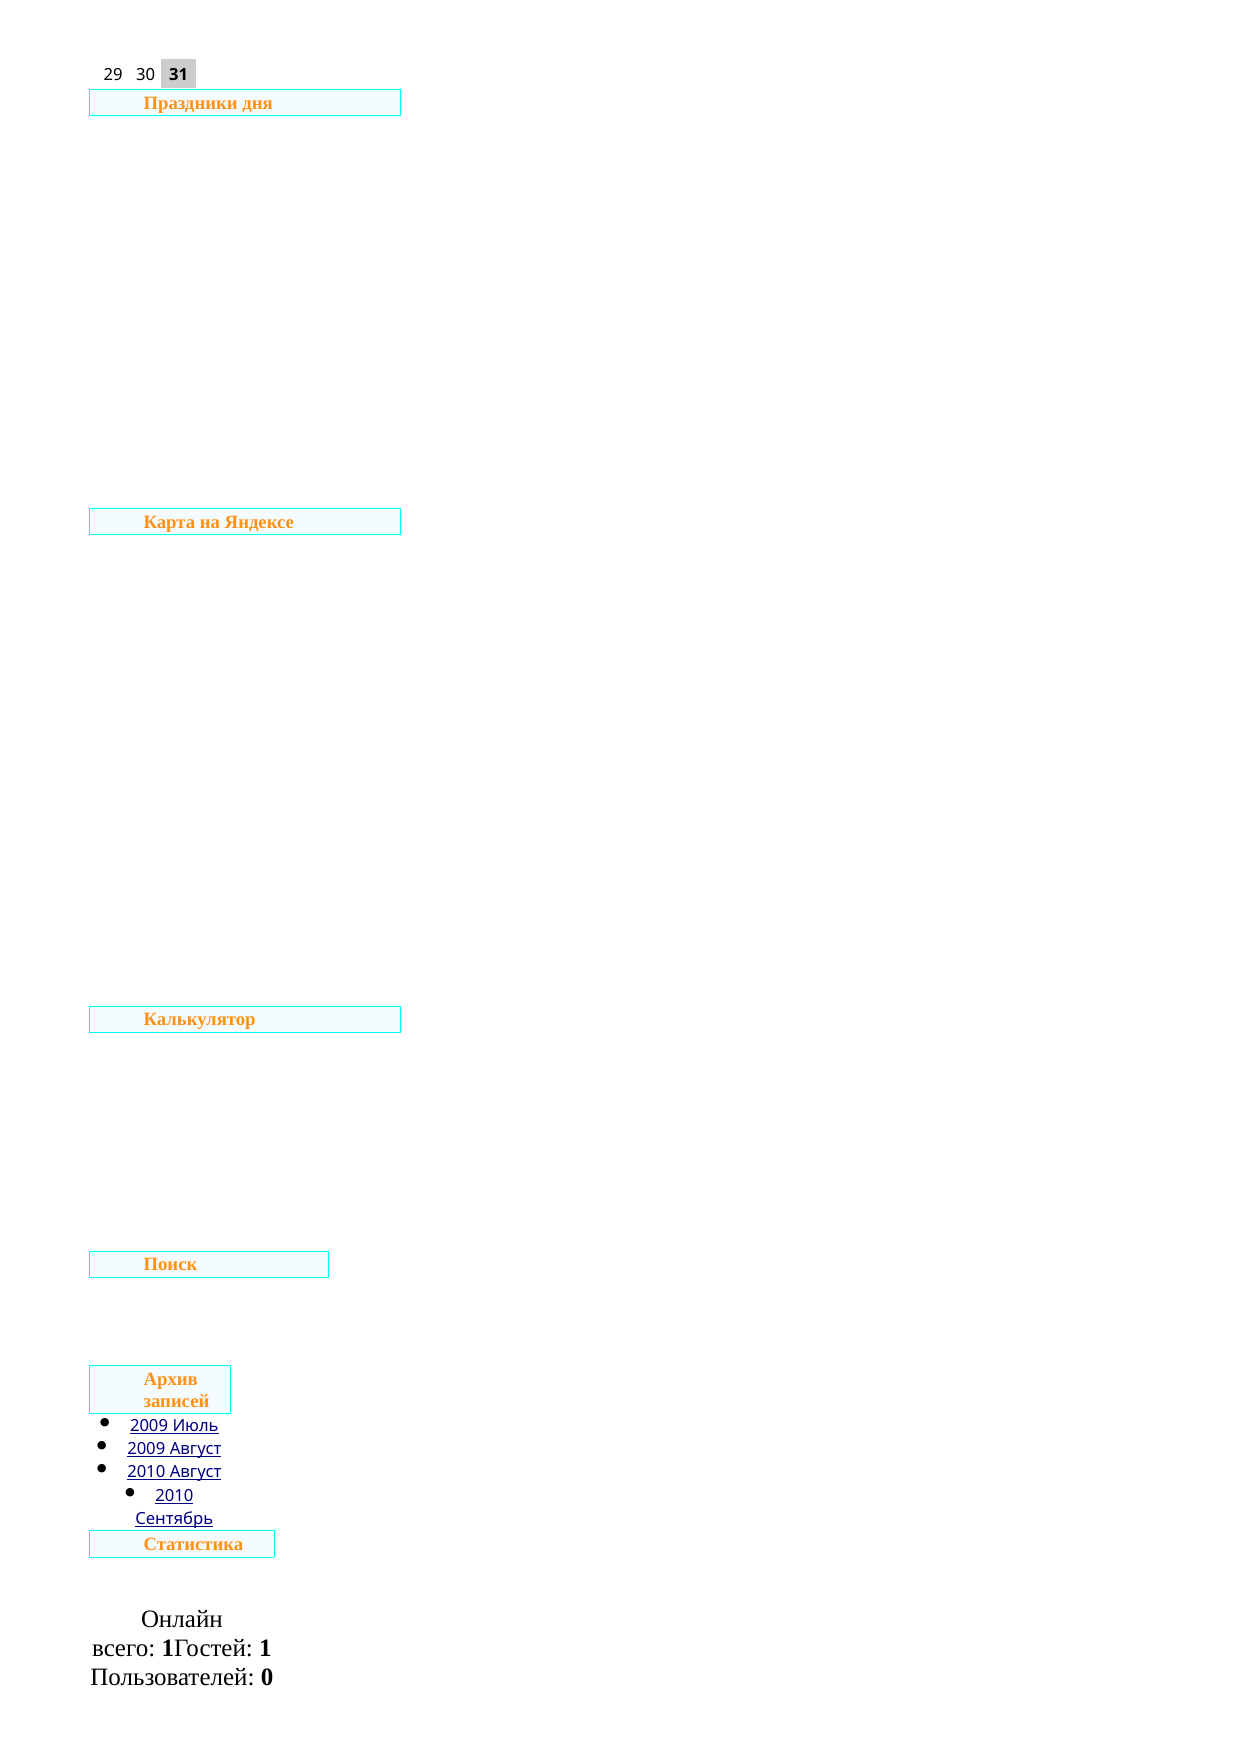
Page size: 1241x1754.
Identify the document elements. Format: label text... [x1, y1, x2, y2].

table_cell [191, 1106, 239, 1141]
table_cell Карта на Яндексе [90, 509, 400, 534]
table_cell Статистика [90, 1531, 274, 1557]
table_cell [329, 1250, 415, 1278]
table_cell [286, 1211, 334, 1246]
table_cell 29 [96, 59, 129, 88]
table_header [92, 1036, 381, 1071]
table_cell [384, 1034, 401, 1249]
table_cell [401, 1005, 415, 1033]
table_cell [401, 507, 415, 536]
table_header психолого-педагогическое сопровождение Создание условий для организации психолого-педагогического сопровождения развития детей в детском центре раннего развития и творчества "РАЗУМЕЙКА Принятая Правительством РФ Концепция модернизации российского образования на период до 2010г. определяет приоритетные цели и задачи, решение которых требует построения адекватной системы психолого-педагогического сопровождения. Важнейшей задачей модернизации является обеспечение доступности качественного образования, его индивидуализация и дифференциация, что предполагает: защиту прав личности обучающихся и воспитанников, обеспечение их психологической и физической безопасности, педагогическую поддержку и содействие ребенку в проблемных ситуациях; квалифицированную комплексную диагностику возможностей и способностей ребенка, начиная с раннего возраста; реализацию программ преодоления трудностей в обучении, участие специалистов системы сопровождения в разработке индивидуальных программ, адекватных возможностям и особенностям обучающихся и воспитанников; психологическую помощь семьям детей "группы риска". Наше время предъявляет к детским центрам высокие требования, в соответствии с которыми в системе дошкольного образования наиболее востребованным становится психолого-педагогическое сопровождениевсех участников образовательного процесса. Поэтому забота о реализации права ребенка на полноценное и свободное развитие является сегодня неотъемлемой целью деятельности любого детского центра,сада и школы. Сопровождение - это система профессиональной деятельности, направленная на создание социально-психологических условий для успешного воспитания, обучения и развития ребенка на каждом возрастном этапе. Хочу обратить внимание на то, что проблема индивидуального сопровождения дошкольников представляет сейчас наибольшую значимость для личностного развития дошкольников и состоит в следующем: в детских садах отсутствуют необходимые условия, обеспечивающие равные права на качественное дошкольное образование, с учетом индивидуальных возможностей и потребностей детей. Мы определили характерные проблемы нашего района, которые необходимо решать в настоящее время: 1. Ухудшение здоровья детей: изменение физического, психического состояния детей, оказывающие отрицательное влияние на процесс образования и развития личности ребенка. 2. Неготовность детей к поступлению в детский сад. 3. Тяжелая адаптация детей к условиям детского сада. 4. Неспособность родителей оказать поддержку ребенку. некомпетентность родителей в вопросах психолого-педагогического развития детей; ослабление духовных связей между родителями и детьми и кризисное состояние семейных отношений; отторжение детей из семьи, ведущее к "социальному сиротству" и росту бродяжничества. 5. Недостаточность научных, методических и технологических материалов обеспечивающих процесс сопровождения: отсутствие на сегодняшний день, общепринятой теории психолого-педагогического сопровождения ребенка в практической деятельности; недостаточное методическое и дидактическое обеспечение психолого- педагогического сопровождения; педагогические технологии, реализуемые в ДОУ, ориентированы на коллективное воспитание детей, без учета их индивидуальных особенностей; усложнение образовательных программ без учета возможностей детей. 6. Низкая квалификация педагогических кадров: недостаточное количество высококвалифицированных специалистов, которые могли бы эффективно оказывать необходимую помощь детям и их родителям в полном объеме; 7. Сохранение авторитарного стиля во взаимоотношениях с ребенком. Решение проблемы психолого-педагогического сопровождения мы видим в следующем: Интегрированное воспитание и обучение детей с особыми образовательными потребностями в центре - это обеспечение каждому ребенку, имеющему отклонения в развитии, уже с раннего возраста доступной и полезной формы интеграции. Это лишь первый и второй этапы нашей деятельности. Третий этап - это создание модели психолого-педагогического сопровождения. Ребенок должен выступать субъектом собственной деятельности, а его активность и свобода должны встречаться и взаимодействовать с субъективностью и активностью взрослых. Перед педагогами-психологами были поставлены следующие задачи: Проектировать и планировать систему воздействия на ребенка, ее содержательные и дидактические компоненты. Участвовать в ВОП. Прогнозировать, результаты воздействия на детей. Предвидеть конечный продукт развития, достижений ребенка, новообразований его психического развития. В деятельности педагогов-психологов в центре выделили следующиенаправления: 1. Психолого-педагогическое обследование детей: (осеннее, весеннее, в течение года по заявкам родителей и письменного заявления) во всех возрастных группах; изучение динамики психического развития детей и специально развиваемых качеств личности ребенка; индивидуальные или групповые психологические занятия с детьми для решения индивидуальных задач; участие педагогов, родителей в психологических занятиях. 2.Составление плана (по данным психологического обследования) и проведение психокоррекционной и психопрофилактической работы с детьми с недостатками в развитии психических функций, со сложностями в межличностных взаимоотношениях, а так же с эмоционально неблагополучными детьми. 3. Психологизация воспитательно-образовательного процесса (работа с педагогами): информирование, консультирование взрослых по вопросам психологического развития детей; проведение для взрослых специальных практикумов, лекций, семинаров, тренингов, соответствующих тематике и целям психологических занятий. 4.Психологизация родителей: консультирование родителей и работа с ними; совместная работа детского центра с родителями детей "группы риска". 5. Организация работы психолого-медико-педагогического консилиума, которая предполагает: равноправное сотрудничество и личную ответственность участников образовательного процесса; использование профессионального и личностного потенциала взрослых в сопровождении ребенка дошкольника в процессе обучения, воспитания и развития; - индивидуальное и групповое консультирование; совместную деятельность разнопрофильных специалистов. Мы считаем, что для решения задач личностно-ориентированного образованияусилия педагога-психолога должны быть направлены на формирование запроса администрации детского сада, воспитателей, родителей на разработку и внедрение программы психологического сопровождения развития дошкольников. Четвертый этап - это создание условий для сопровождениядошкольников в массовых ДОУ, в процессе которого воспитатели детских садов смогут оказывать необходимую и достаточную поддержку ребенку. Мы рассматриваем ее как деятельность, направленную на оказание своевременной помощи детям в решении их индивидуальных проблем. Решать проблемы полноценного личностного развития дошкольников возможно при условии разработки педагогических технологий, сбора информации о целостности представлений о личностных новообразованиях ребенка дошкольного возраста, наличия четких критериев и показателей развития ребенка, диагностического инструментария их измерения. Наступило время осмысления и обобщения накопленного материала, достижений науки и практики. На наш взгляд, идея психологического и педагогического сопровождения в наибольшей степени соответствует прогрессивным идеям отечественной психологии, педагогики и социальной работы. Пятый этап в решении проблемы индивидуального сопровождения развития ребенка в центре мы видим в повышении квалификации управленческих и педагогических кадров через курсовую подготовку и организацию работы с руководителями детских садов. Данное направление будет прорабатываться в течение нескольких лет. Первым шагом в реализации данного направления явилась проработка нормативно-правовой документации, позволяющей решать вопросы нормативного и правового обеспечения: Закон РФ "Об образовании". Типовое положение о дошкольном образовательном учреждении. Инструктивно-методическое письмо № 03-51-ин/23-03 от 15.01.2002 "Об интегрированном воспитании и обучении детей с отклонениями в развитии в дошкольных образовательных учреждениях". Методическое письмо Минобразования от 24.04.1995 № 46/19-15 "Рекомендации по экспертизе образовательных программ для дошкольных образовательных учреждений Российской Федерации". Методические рекомендации МО РФ "О психолого-медико- педагогическом консилиуме (ПМПк) образовательных учреждений" № 27/901-6 от 27.03.2000 г. Методические рекомендации МО РФ от 27.06.2003 № 23-51-513/16 "Методические рекомендации по психолого-педагогическому сопровождению обучающихся в учебно-воспитательном процессе в условиях модернизации образования". Министерство образования и науки Самарской области "Организация и содержание обучения ребенка с отклонениями в развитии, интегрированного в дошкольное образовательное учреждение" Самара 2004. Материалы Российско-фламандской научно-практической конференции (14-16 марта 2001 г.) "Психолого-педагогическое медико-социальное сопровождение развития ребенка" Санкт-Петербург 2001. Вторым шагом явилось планирование деятельности. Третьим шагом стало определение основных форм работы с родителями: Психолого-педагогические семинары для родителей с использованием интерактивных методов обучения": "Индивидуальный и дифференцированный подход к детям по результатам психолого-педагогической диагностики и систематических наблюдений за детьми", На семинарах рассматривались вопросы научно-теоретической подготовки, совершенствовались знания в области развивающих и личностно-ориентированных технологий, таким образом, последовательно раскрывалась выбранная тема. При подготовке к мероприятиям предлагались вопросы-задания для обсуждения. Использовались разнообразные методы работы: лекции, дискуссии, диалоги, защита разработок, и проектов. Работа временных творческих групп, с использованиеминдивидуальных консультаций, обзорами методическойлитературы по интересующей тематике. В основу проектируемой модели сопровождения были положены следующиепринципы: Гуманизация - предполагающая веру в возможности ребенка. Системный подход - основанный на понимании человека как целостной системы. Комплексный подход к сопровождению развития ребенка. Учет индивидуальных и возрастных особенностей ребенка, предполагающий содержание, формы, способы сопровождения, соответствующие индивидуальным возможностям ребенка, темпам его развития. Непрерывность сопровождения ребенка в образовательном процессе, а именно преемственность и последовательность сопровождения. Целью психолого-педагогического сопровождения развития ребенка в образовательном учреждении является создание психологических условий для нормального развития и успешного обучения ребенка. Мы выделили основные направления психолого-педагогическогосопровождения: Предупреждение возникновения проблем развития ребенка. Помощь ребенку в решении актуальных задач развития, обучения и воспитания. Психологическое обеспечение индивидуальных образовательных программ. Развитие психолого-педагогической компетентности, родителей, педагогов. Затем определили задачи психолого-педагогического сопровождения: Создать для ребенка эмоциональный благоприятный микроклимат в группе, при общении с детьми и педагогическим персоналом. Изучать индивидуальные особенности развития детей в единстве интеллектуальной, эмоциональной и поведенческой сфер их проявления. Оказывать помощь детям, нуждающимся в особых обучающихся программах, специальных формах организации их деятельности. Своевременно проводить раннюю диагностику и коррекцию нарушений в развитии. Повышать психологическую компетентность воспитателей, родителей по вопросам воспитания и развития ребенка. Модель психолого-педагогического сопровождения детей в детском центре представляет из себя следующую деятельность: 1. Организация работы ПМПк. В основу педагогического процесса положен принцип диагностики, направленной на выявление психолого-педагогических особенностей развития дошкольников, что позволяет получить полную картину по развитию личности ребенка и планировать коррекционные мероприятия. При поступлении ребенка в ДЦ проводится комплексная оценка состояния здоровья, анкетирование родителей, обследование физического развития дошкольников, анализируются результаты адаптации. Результаты диагностического обследования выносятся на консилиум, куда приглашаются: директор, родители, педагоги. Встреча проходит в очень доброжелательной обстановке, в атмосфере эмоционального комфорта, каждому участнику встречи предоставляется возможность высказаться. Заслушиваются педагоги дошкольной группы. Озвучивается информация, полученная из бесед с родителями. Представляются результаты диагностики нервно-психического развития детей. Проводится психолого-педагогический анализ состояния дел, определяются конкретные трудности и причины, вызывавшие эти затруднения. Данный разговор необходим для того, чтобы согласовать действияспециалистов по коррекционной работе, выработать план работы с ребенком на год, обратить внимание родителей на проблемы развития, заручиться их поддержкой, подсказать комплекс мероприятий в домашних условиях. Консилиум позволяет решать вопросы с родителями о консультации других специалистов, вырабатывать общую педагогическую стратегию обучения и воспитания каждого ребенка с учетом данных диагностики и систематических наблюдений. 2. Систематические наблюдения за детьми в разных видах деятельности и постоянная фиксация результатов наблюдения. 3. Осуществление моноторинга результативности психолого-педагогической деятельности. 4. Планирование индивидуальной работы с детьми через выстраивание индивидуальных образовательных программ. При планировании индивидуальной работы педагогам рекомендовано определять конкретную цель, задачи и содержание индивидуальной работы, на основании выявления причин и факторов риска, выбирать адекватные формы и методы работы (с учетом особенностей ребенка). Важно отметить, что все сведения относительно физического состояния ребенка заносятся в карту медицинского наблюдения. По этой аналогии разрабатывается карта индивидуального развития ребенка, в которой систематизируются все наблюдения и рекомендации специалистов, динамика развития ребенка. Такая работа является трудоемкой, но дает полную картину динамики и результатов медицинской и психолого-педагогической коррекции. Последовательность работы по сопровождению ребенка представляет из себя следующий алгоритм: Постановка проблем. Начинается с поступления запроса, осознания сути проблемы, разработки плана сбора информации о ребенке и проведения диагностического исследования. Анализ полученной информации. Оценка и обсуждение со всеми заинтересованными лицами возможных путей и способов решения проблемы, обсуждение позитивных и негативных сторон разных решений. Разработка плана комплексной помощи. Определение последовательности действий, распределение функций и обязанностей сторон, сроков реализации: совместная выработка рекомендаций для ребенка, педагога, родителей, специалистов. Консультирование всех участников сопровождения о путях и способах решения проблем ребенка. Реализация плана по решению проблемы. Выполнение рекомендаций каждым участником сопровождения. Осмысление и оценка результатов деятельности по сопровождению. Предполагает ответы на вопросы: Что удалось? Что не удалось? Почему? Решение отдельной проблемы или проведение дальнейшего анализа развития ребенка. Ответ на вопрос: Что мы делаем дальше? Подводя итог сказанному, можно зафиксировать промежуточные результаты нашей работы: разработаны примерные карты индивидуального развития дошкольников; разработан алгоритм психолого-педагогического сопровождения; разработана анкета для родителей "Изучение медико-социальных причин формирования отклонений в здоровье и заболеваний у детей"; принята за основу "Индивидуальная характеристика выпускника дошкольного образовательного учреждения", утвержденная управлением образования г. Москвы; разработана схема взаимодействия в работе специалистов ДЦ и педагогов; рассмотрены различные варианты отклонений в развитии и поведении у детей дошкольного возраста с выявлением причин и разработкой конкретных рекомендаций. организована работа ППС, подготовлена необходимая документация. Предлагаемая нами модель сопровождения включает изменения не только в содержании образования, но и охватывает организацию всего процесса жизнедеятельности детей и вопросы управления ДЦ. [89, 59, 1043, 1691]
table_cell [334, 1176, 381, 1211]
table_cell [153, 536, 401, 1005]
table_cell [144, 1176, 191, 1211]
table_cell [275, 1558, 415, 1691]
table_cell [191, 1176, 239, 1211]
table_cell [153, 117, 401, 507]
table_cell 2009 Июль 2009 Август 2010 Август 2010 Сентябрь [89, 1414, 230, 1529]
table_cell [92, 1176, 144, 1211]
table_cell [239, 1106, 286, 1141]
table_cell [230, 1414, 415, 1529]
table_cell [239, 1176, 286, 1211]
table_cell [239, 1211, 286, 1246]
table_cell [334, 1141, 381, 1176]
table_cell [401, 88, 415, 117]
table_cell Онлайн всего: 1Гостей: 1Пользователей: 0 [89, 1558, 274, 1691]
table_cell [144, 1141, 191, 1176]
table_cell [401, 536, 415, 1005]
table_cell [286, 1176, 334, 1211]
table_cell [275, 1529, 415, 1558]
table_cell [92, 1141, 144, 1176]
table_cell [92, 1211, 144, 1246]
table_cell [335, 59, 415, 88]
table_cell [89, 59, 96, 88]
table_cell [191, 1141, 239, 1176]
table_cell [286, 1141, 334, 1176]
table_cell 31 [161, 59, 196, 88]
table_header [89, 1034, 384, 1249]
table_cell [89, 1278, 329, 1365]
table_cell [239, 1141, 286, 1176]
table_cell [286, 1106, 334, 1141]
table_cell [401, 1034, 415, 1249]
table_cell [191, 1211, 239, 1246]
table_cell 30 [130, 59, 161, 88]
table_cell Поиск [90, 1252, 328, 1277]
table_cell [401, 117, 415, 507]
table_cell [334, 1211, 381, 1246]
table_cell Архив записей [90, 1366, 230, 1413]
table_cell [92, 1106, 144, 1141]
table_cell [144, 1211, 191, 1246]
table_cell Калькулятор [90, 1007, 400, 1032]
table_cell [329, 1278, 415, 1365]
table_cell [327, 59, 335, 88]
table_cell [92, 1071, 381, 1106]
table_cell [334, 1106, 381, 1141]
table_cell [231, 1365, 415, 1414]
table_cell [144, 1106, 191, 1141]
table_cell Праздники дня [90, 90, 400, 115]
table_cell [196, 59, 327, 88]
